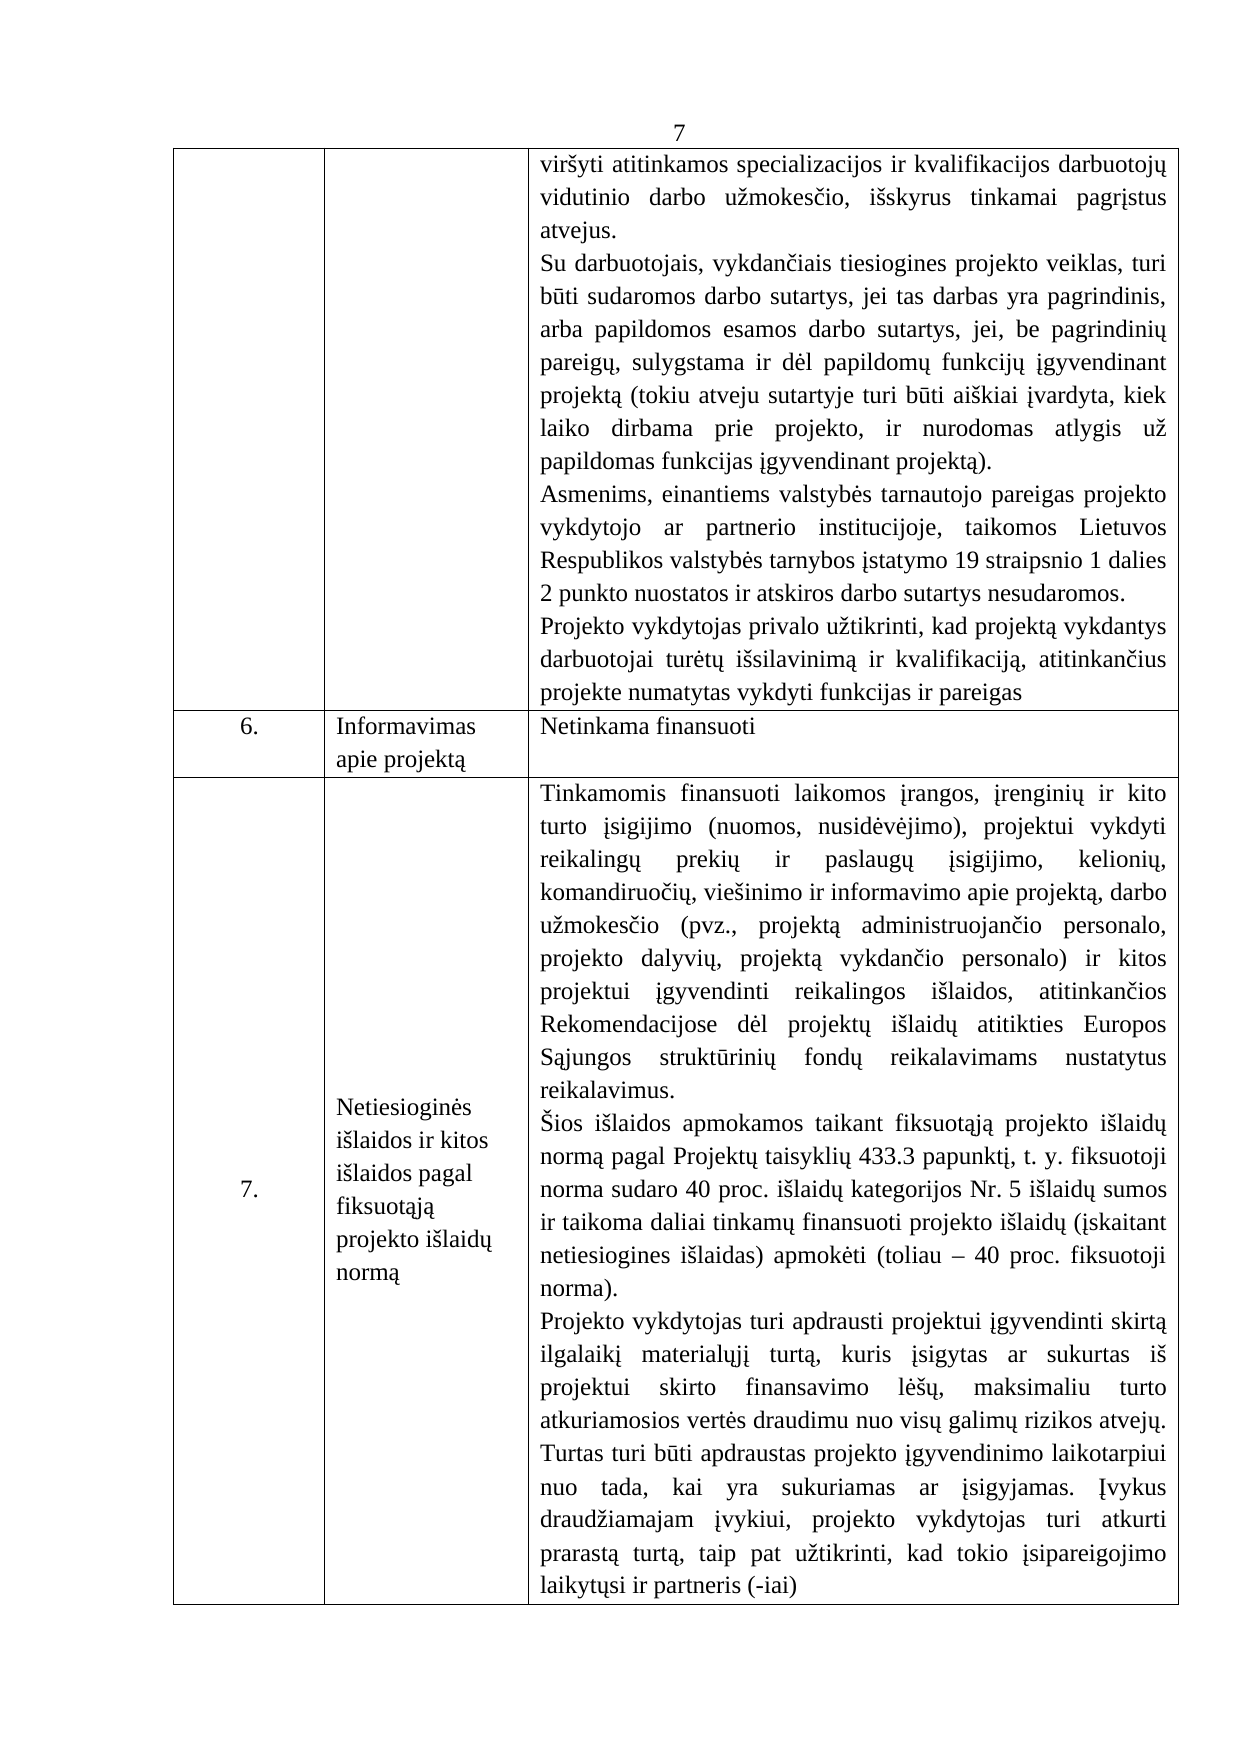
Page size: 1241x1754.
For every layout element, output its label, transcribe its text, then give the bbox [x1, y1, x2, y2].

table_cell Informavimas apie projektą [325, 711, 528, 777]
table_cell Netinkama finansuoti [529, 711, 1178, 777]
table_cell 6. [174, 711, 324, 777]
table_cell [325, 149, 528, 710]
table_cell Tinkamomis finansuoti laikomos įrangos, įrenginių ir kito turto įsigijimo (nuomos, nusidėvėjimo), projektui vykdyti reikalingų prekių ir paslaugų įsigijimo, kelionių, komandiruočių, viešinimo ir informavimo apie projektą, darbo užmokesčio (pvz., projektą administruojančio personalo, projekto dalyvių, projektą vykdančio personalo) ir kitos projektui įgyvendinti reikalingos išlaidos, atitinkančios Rekomendacijose dėl projektų išlaidų atitikties Europos Sąjungos struktūrinių fondų reikalavimams nustatytus reikalavimus. Šios išlaidos apmokamos taikant fiksuotąją projekto išlaidų normą pagal Projektų taisyklių 433.3 papunktį, t. y. fiksuotoji norma sudaro 40 proc. išlaidų kategorijos Nr. 5 išlaidų sumos ir taikoma daliai tinkamų finansuoti projekto išlaidų (įskaitant netiesiogines išlaidas) apmokėti (toliau – 40 proc. fiksuotoji norma). Projekto vykdytojas turi apdrausti projektui įgyvendinti skirtą ilgalaikį materialųjį turtą, kuris įsigytas ar sukurtas iš projektui skirto finansavimo lėšų, maksimaliu turto atkuriamosios vertės draudimu nuo visų galimų rizikos atvejų. Turtas turi būti apdraustas projekto įgyvendinimo laikotarpiui nuo tada, kai yra sukuriamas ar įsigyjamas. Įvykus draudžiamajam įvykiui, projekto vykdytojas turi atkurti prarastą turtą, taip pat užtikrinti, kad tokio įsipareigojimo laikytųsi ir partneris (-iai) [529, 778, 1178, 1604]
table_cell 7. [174, 778, 324, 1604]
table_cell viršyti atitinkamos specializacijos ir kvalifikacijos darbuotojų vidutinio darbo užmokesčio, išskyrus tinkamai pagrįstus atvejus. Su darbuotojais, vykdančiais tiesiogines projekto veiklas, turi būti sudaromos darbo sutartys, jei tas darbas yra pagrindinis, arba papildomos esamos darbo sutartys, jei, be pagrindinių pareigų, sulygstama ir dėl papildomų funkcijų įgyvendinant projektą (tokiu atveju sutartyje turi būti aiškiai įvardyta, kiek laiko dirbama prie projekto, ir nurodomas atlygis už papildomas funkcijas įgyvendinant projektą). Asmenims, einantiems valstybės tarnautojo pareigas projekto vykdytojo ar partnerio institucijoje, taikomos Lietuvos Respublikos valstybės tarnybos įstatymo 19 straipsnio 1 dalies 2 punkto nuostatos ir atskiros darbo sutartys nesudaromos. Projekto vykdytojas privalo užtikrinti, kad projektą vykdantys darbuotojai turėtų išsilavinimą ir kvalifikaciją, atitinkančius projekte numatytas vykdyti funkcijas ir pareigas [529, 149, 1178, 710]
table_cell [174, 149, 324, 710]
table_cell Netiesioginės išlaidos ir kitos išlaidos pagal fiksuotąją projekto išlaidų normą [325, 778, 528, 1604]
